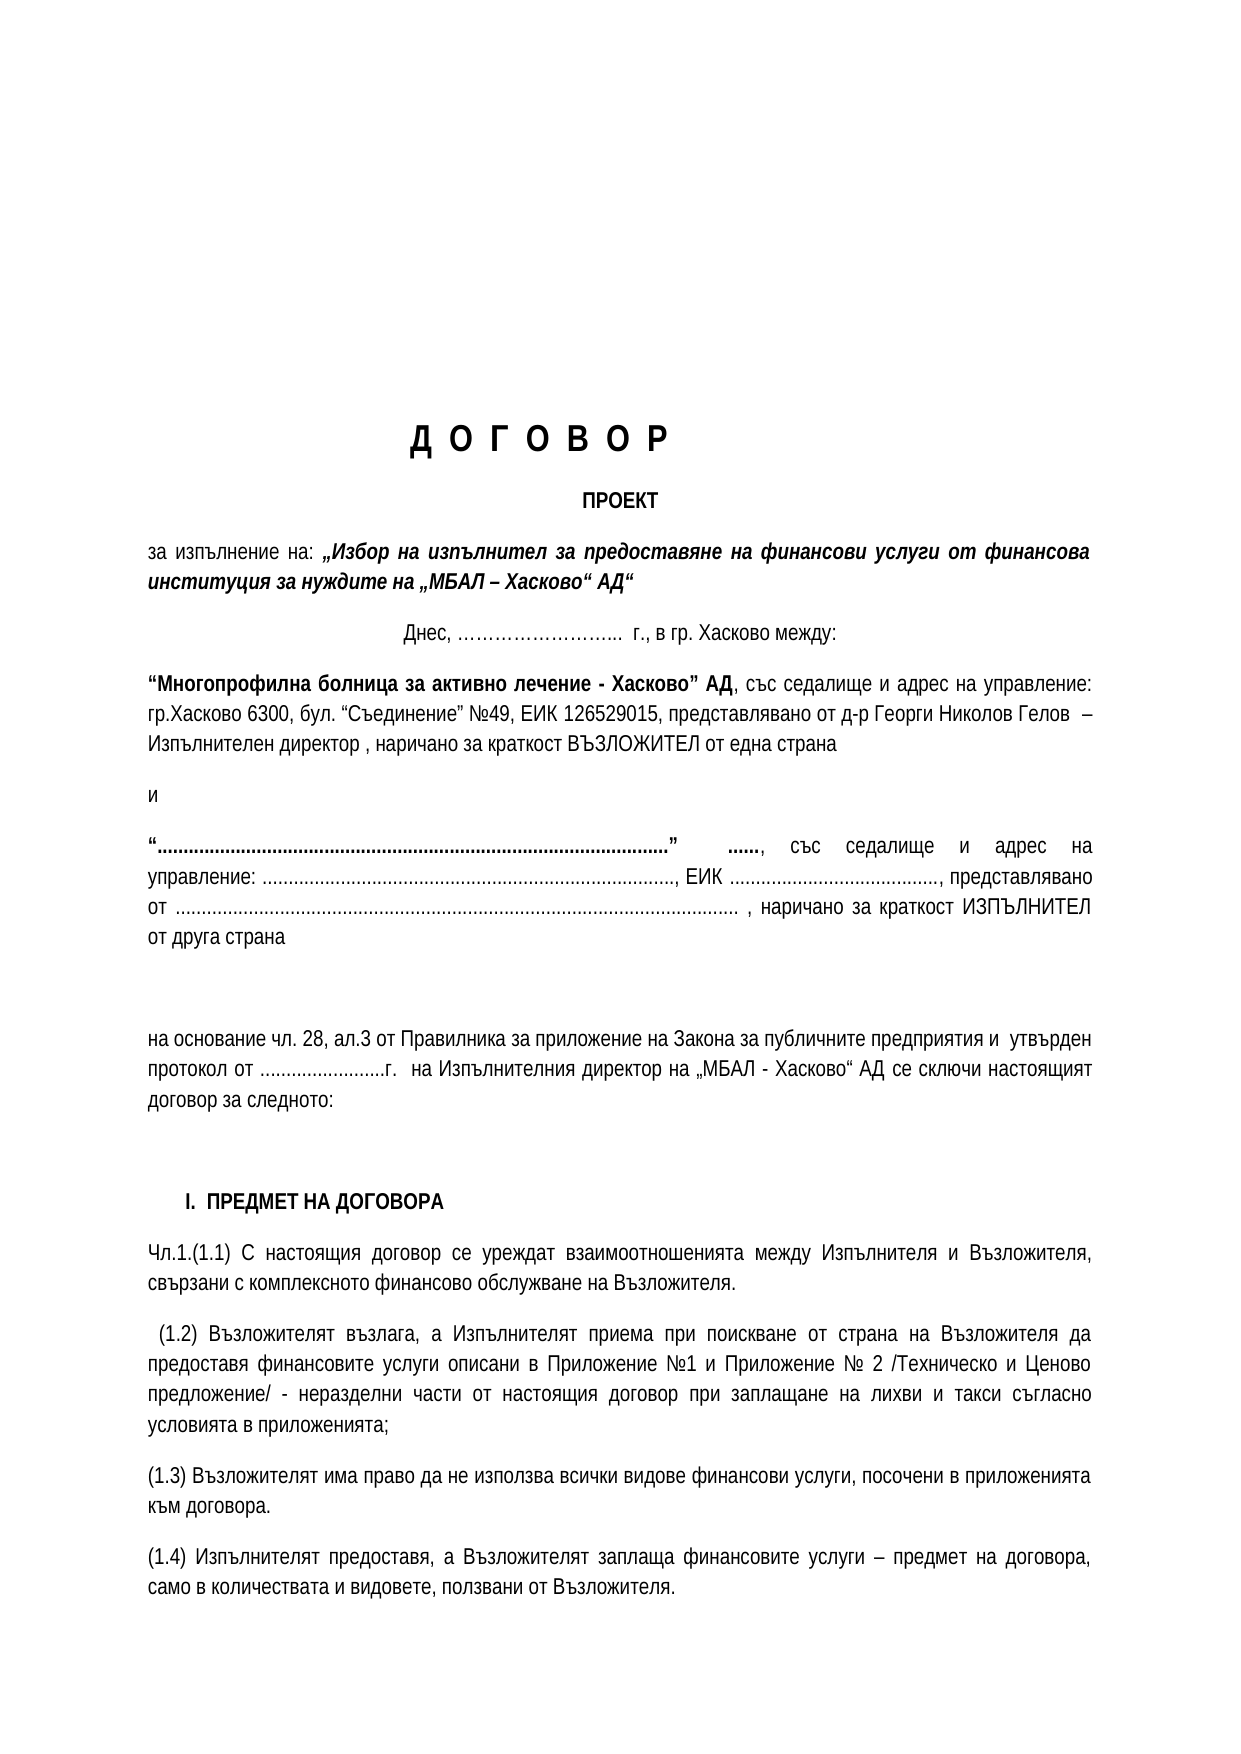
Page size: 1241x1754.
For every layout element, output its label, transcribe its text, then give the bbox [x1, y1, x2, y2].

text “..................................................................................................” ......, със седалище и адрес на управление: ..............................................................................., ЕИК ........................................, представлявано от ............................................................................................................ , наричано за краткост ИЗПЪЛНИТЕЛ от друга страна [148, 832, 1093, 949]
text Чл.1.(1.1) С настоящия договор се уреждат взаимоотношенията между Изпълнителя и Възложителя, свързани с комплексното финансово обслужване на Възложителя. [148, 1239, 1093, 1295]
text (1.2) Възложителят възлага, а Изпълнителят приема при поискване от страна на Възложителя да предоставя финансовите услуги описани в Приложение №1 и Приложение № 2 /Техническо и Ценово предложение/ - неразделни части от настоящия договор при заплащане на лихви и такси съгласно условията в приложенията; [148, 1320, 1093, 1437]
text Д О Г О В О Р [88, 416, 1093, 459]
text за изпълнение на: „Избор на изпълнител за предоставяне на финансови услуги от финансова институция за нуждите на „МБАЛ – Хасково“ АД“ [148, 538, 1093, 594]
text и [148, 781, 1093, 808]
text “Многопрофилна болница за активно лечение - Хасково” АД, със седалище и адрес на управление: гр.Хасково 6300, бул. “Съединение” №49, ЕИК 126529015, представлявано от д-р Георги Николов Гелов – Изпълнителен директор , наричано за краткост ВЪЗЛОЖИТЕЛ от една страна [148, 670, 1093, 757]
text ПРОЕКТ [88, 487, 1093, 513]
text (1.3) Възложителят има право да не използва всички видове финансови услуги, посочени в приложенията към договора. [148, 1462, 1093, 1518]
list ПРЕДМЕТ НА ДОГОВОРА [185, 1188, 1093, 1214]
text на основание чл. 28, ал.3 от Правилника за приложение на Закона за публичните предприятия и утвърден протокол от ........................г. на Изпълнителния директор на „МБАЛ - Хасково“ АД се сключи настоящият договор за следното: [148, 1025, 1093, 1112]
text (1.4) Изпълнителят предоставя, а Възложителят заплаща финансовите услуги – предмет на договора, само в количествата и видовете, ползвани от Възложителя. [148, 1543, 1093, 1599]
text Днес, ……………………... г., в гр. Хасково между: [148, 619, 1093, 645]
